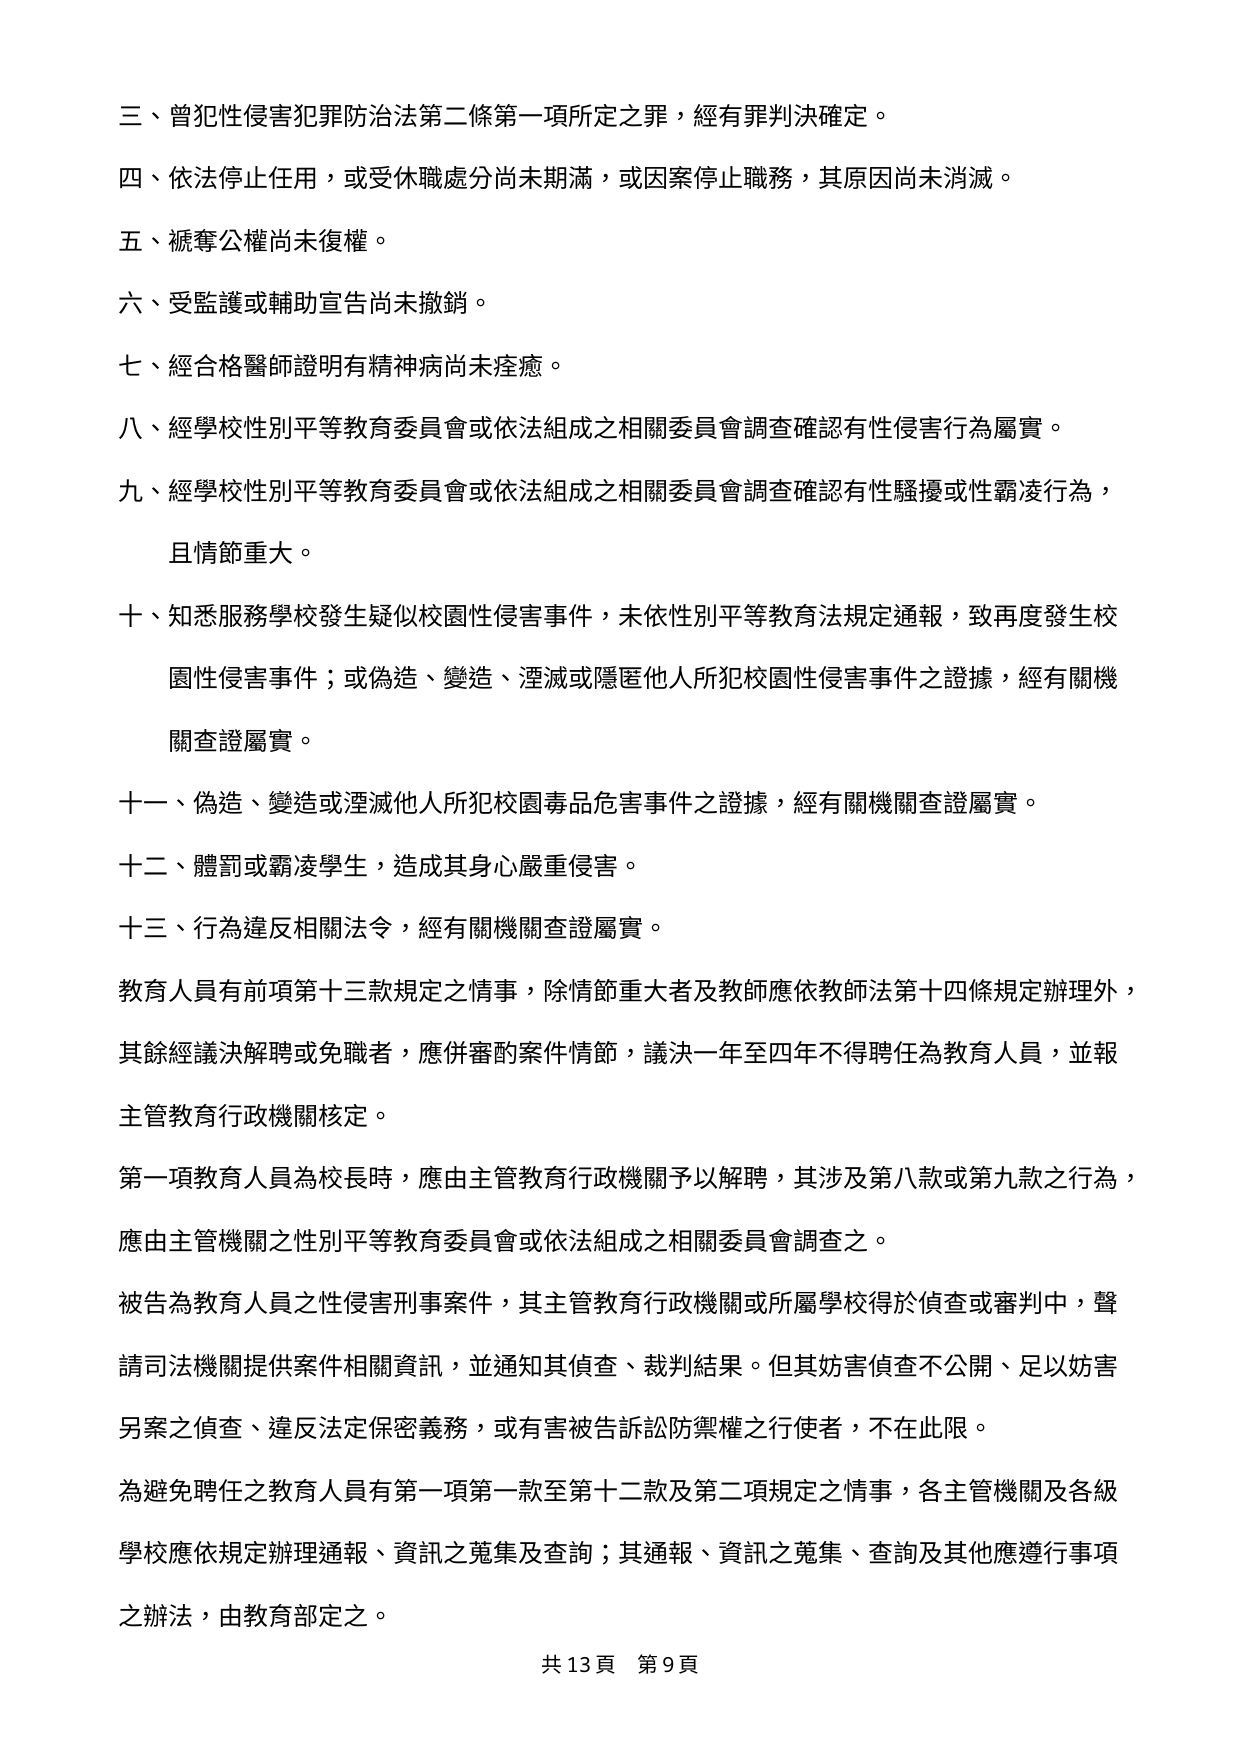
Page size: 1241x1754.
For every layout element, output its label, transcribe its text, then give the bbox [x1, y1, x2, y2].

text 九、經學校性別平等教育委員會或依法組成之相關委員會調查確認有性騷擾或性霸凌行為，且情節重大。 [118, 448, 1122, 573]
text 十二、體罰或霸凌學生，造成其身心嚴重侵害。 [118, 823, 1122, 885]
text 三、曾犯性侵害犯罪防治法第二條第一項所定之罪，經有罪判決確定。 [118, 73, 1122, 135]
text 六、受監護或輔助宣告尚未撤銷。 [118, 260, 1122, 323]
text 四、依法停止任用，或受休職處分尚未期滿，或因案停止職務，其原因尚未消滅。 [118, 135, 1122, 198]
text 第一項教育人員為校長時，應由主管教育行政機關予以解聘，其涉及第八款或第九款之行為，應由主管機關之性別平等教育委員會或依法組成之相關委員會調查之。 [118, 1135, 1122, 1260]
text 十、知悉服務學校發生疑似校園性侵害事件，未依性別平等教育法規定通報，致再度發生校園性侵害事件；或偽造、變造、湮滅或隱匿他人所犯校園性侵害事件之證據，經有關機關查證屬實。 [118, 573, 1122, 760]
text 被告為教育人員之性侵害刑事案件，其主管教育行政機關或所屬學校得於偵查或審判中，聲請司法機關提供案件相關資訊，並通知其偵查、裁判結果。但其妨害偵查不公開、足以妨害另案之偵查、違反法定保密義務，或有害被告訴訟防禦權之行使者，不在此限。 [118, 1260, 1122, 1448]
text 十一、偽造、變造或湮滅他人所犯校園毒品危害事件之證據，經有關機關查證屬實。 [118, 760, 1122, 823]
text 教育人員有前項第十三款規定之情事，除情節重大者及教師應依教師法第十四條規定辦理外，其餘經議決解聘或免職者，應併審酌案件情節，議決一年至四年不得聘任為教育人員，並報主管教育行政機關核定。 [118, 948, 1122, 1135]
text 八、經學校性別平等教育委員會或依法組成之相關委員會調查確認有性侵害行為屬實。 [118, 385, 1122, 448]
text 十三、行為違反相關法令，經有關機關查證屬實。 [118, 885, 1122, 948]
text 七、經合格醫師證明有精神病尚未痊癒。 [118, 323, 1122, 385]
text 為避免聘任之教育人員有第一項第一款至第十二款及第二項規定之情事，各主管機關及各級學校應依規定辦理通報、資訊之蒐集及查詢；其通報、資訊之蒐集、查詢及其他應遵行事項之辦法，由教育部定之。 [118, 1448, 1122, 1635]
text 五、褫奪公權尚未復權。 [118, 198, 1122, 260]
